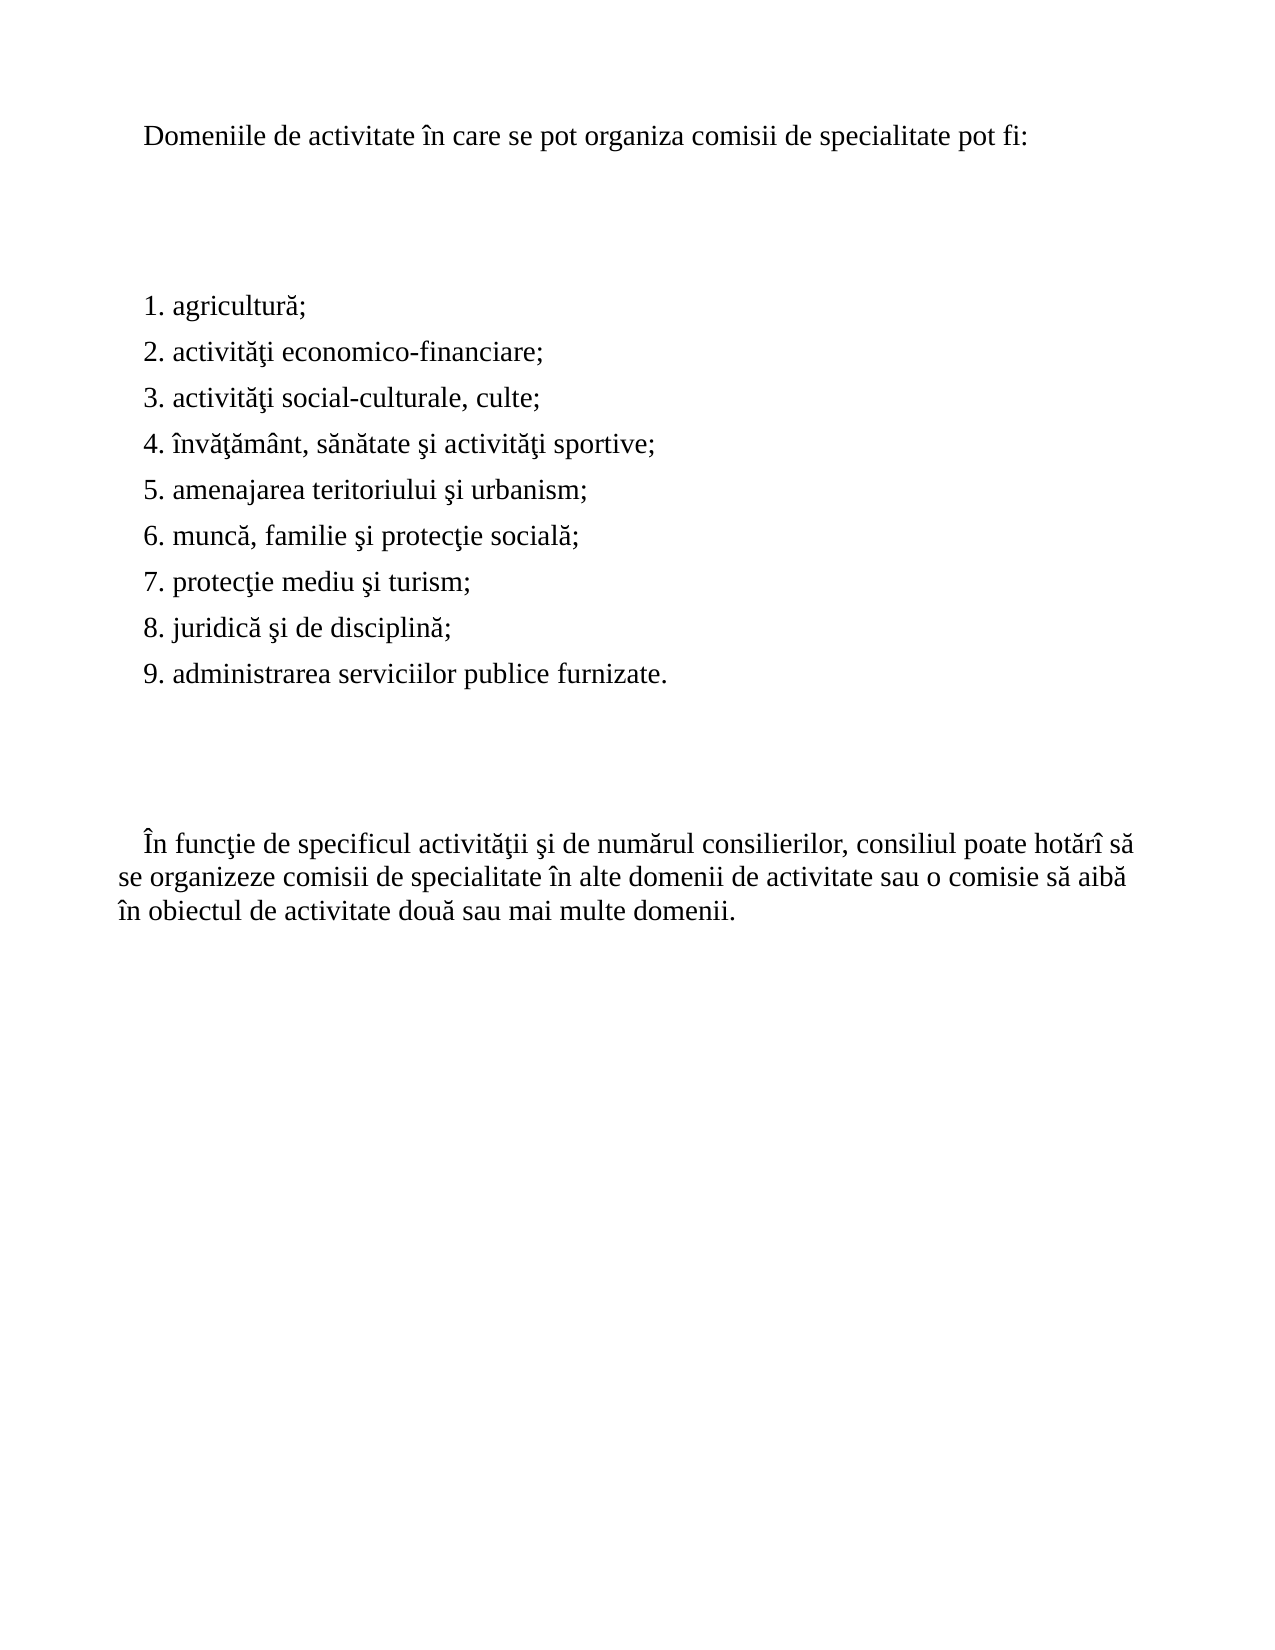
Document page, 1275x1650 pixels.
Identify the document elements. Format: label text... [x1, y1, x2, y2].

text 6. muncă, familie şi protecţie socială; [118, 518, 1157, 552]
text Domeniile de activitate în care se pot organiza comisii de specialitate pot fi: [118, 118, 1157, 152]
text 8. juridică şi de disciplină; [118, 610, 1157, 644]
text 9. administrarea serviciilor publice furnizate. [118, 656, 1157, 690]
text În funcţie de specificul activităţii şi de numărul consilierilor, consiliul poate hotărî să se organizeze comisii de specialitate în alte domenii de activitate sau o comisie să aibă în obiectul de activitate două sau mai multe domenii. [118, 826, 1157, 927]
text 4. învăţământ, sănătate şi activităţi sportive; [118, 426, 1157, 459]
text 3. activităţi social-culturale, culte; [118, 380, 1157, 413]
text 2. activităţi economico-financiare; [118, 334, 1157, 367]
text 1. agricultură; [118, 288, 1157, 321]
text 5. amenajarea teritoriului şi urbanism; [118, 472, 1157, 506]
text 7. protecţie mediu şi turism; [118, 564, 1157, 598]
